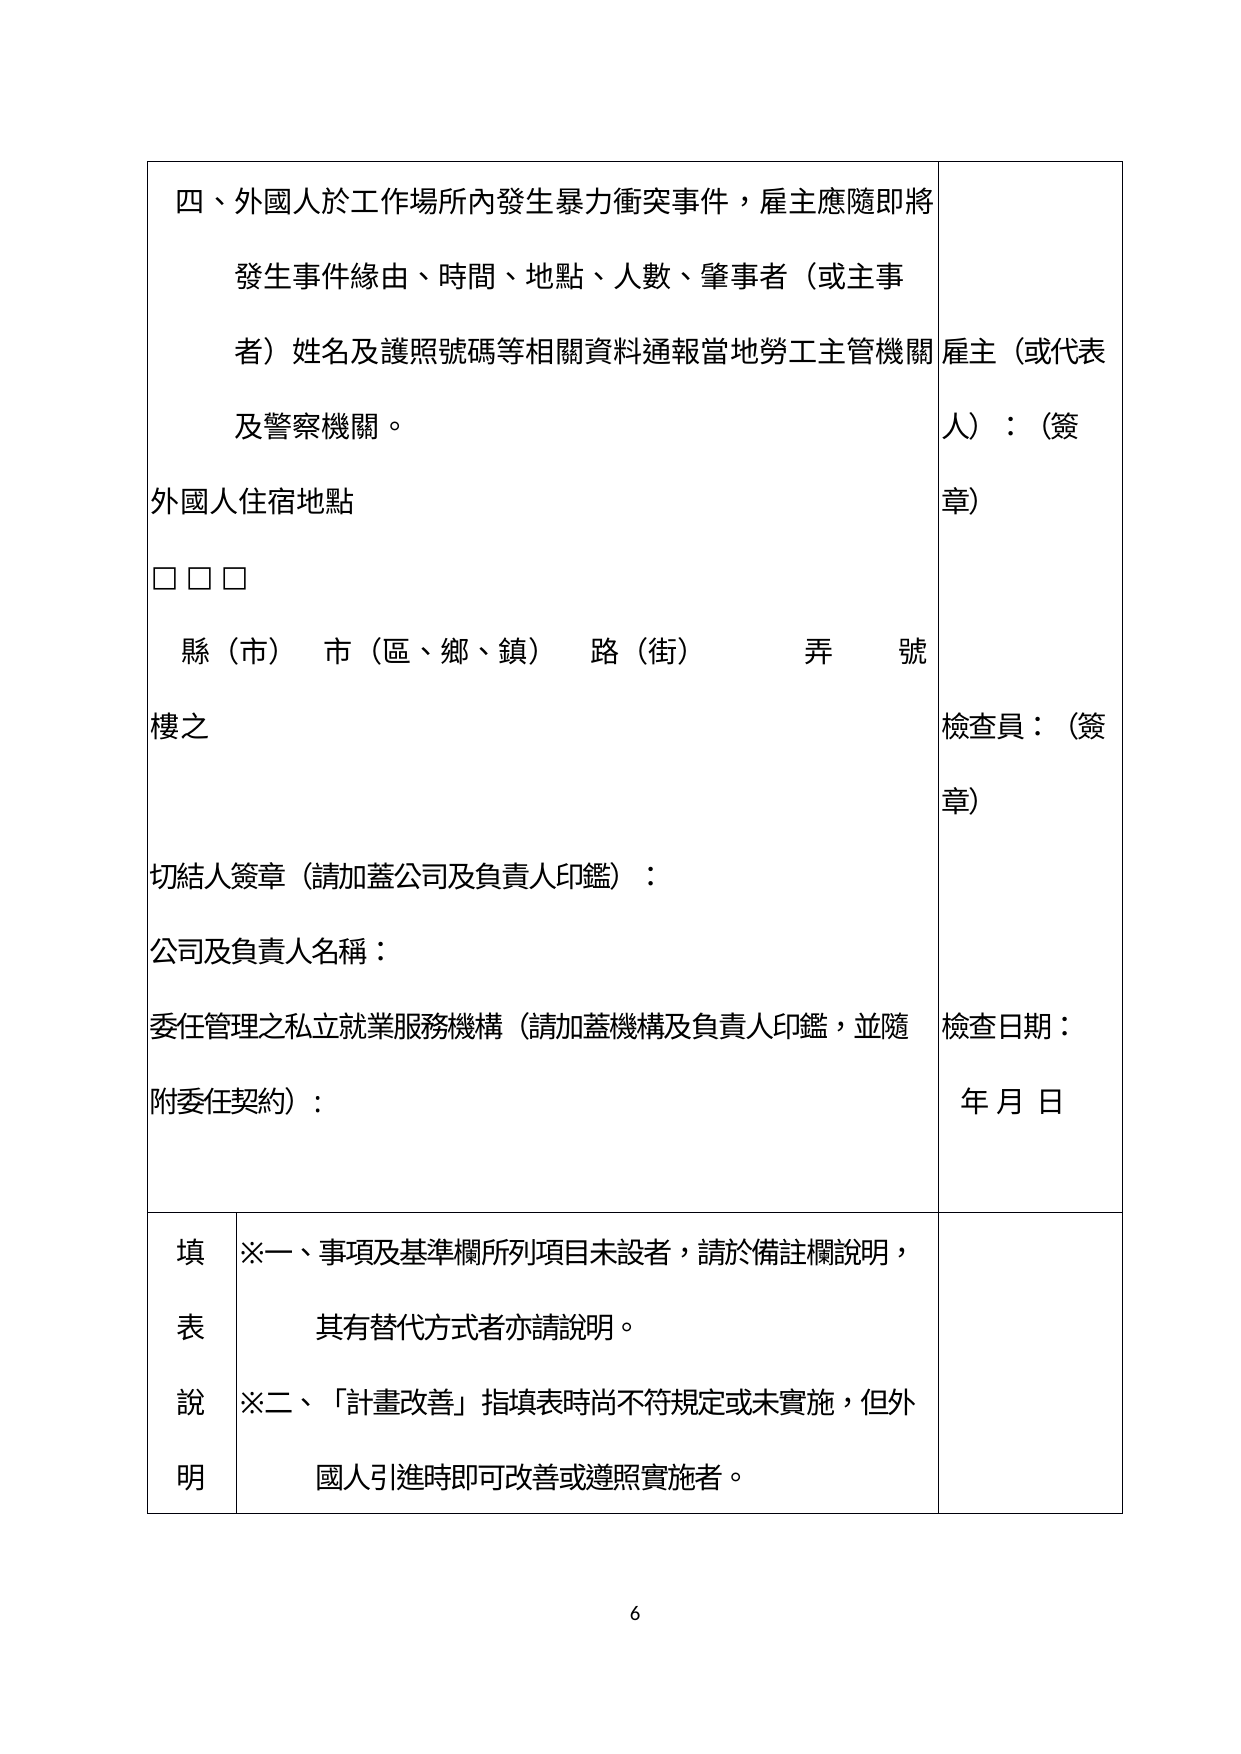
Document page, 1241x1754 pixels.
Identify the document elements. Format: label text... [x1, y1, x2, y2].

table_cell ※一、事項及基準欄所列項目未設者，請於備註欄說明，其有替代方式者亦請說明。 ※二、「計畫改善」指填表時尚不符規定或未實施，但外國人引進時即可改善或遵照實施者。 [237, 1213, 938, 1513]
table_cell 雇主（或代表人）：（簽章） 檢查員：（簽章） 檢查日期： 年 月 日 [939, 162, 1122, 1212]
table_cell 四、外國人於工作場所內發生暴力衝突事件，雇主應隨即將發生事件緣由、時間、地點、人數、肇事者（或主事者）姓名及護照號碼等相關資料通報當地勞工主管機關及警察機關。 外國人住宿地點 □ □ □ 縣（市） 市（區、鄉、鎮） 路（街） 弄 號 樓之 切結人簽章（請加蓋公司及負責人印鑑）： 公司及負責人名稱： 委任管理之私立就業服務機構（請加蓋機構及負責人印鑑，並隨附委任契約）: [148, 162, 938, 1212]
table_cell [939, 1213, 1122, 1513]
table_cell 填 表 說 明 [148, 1213, 236, 1513]
